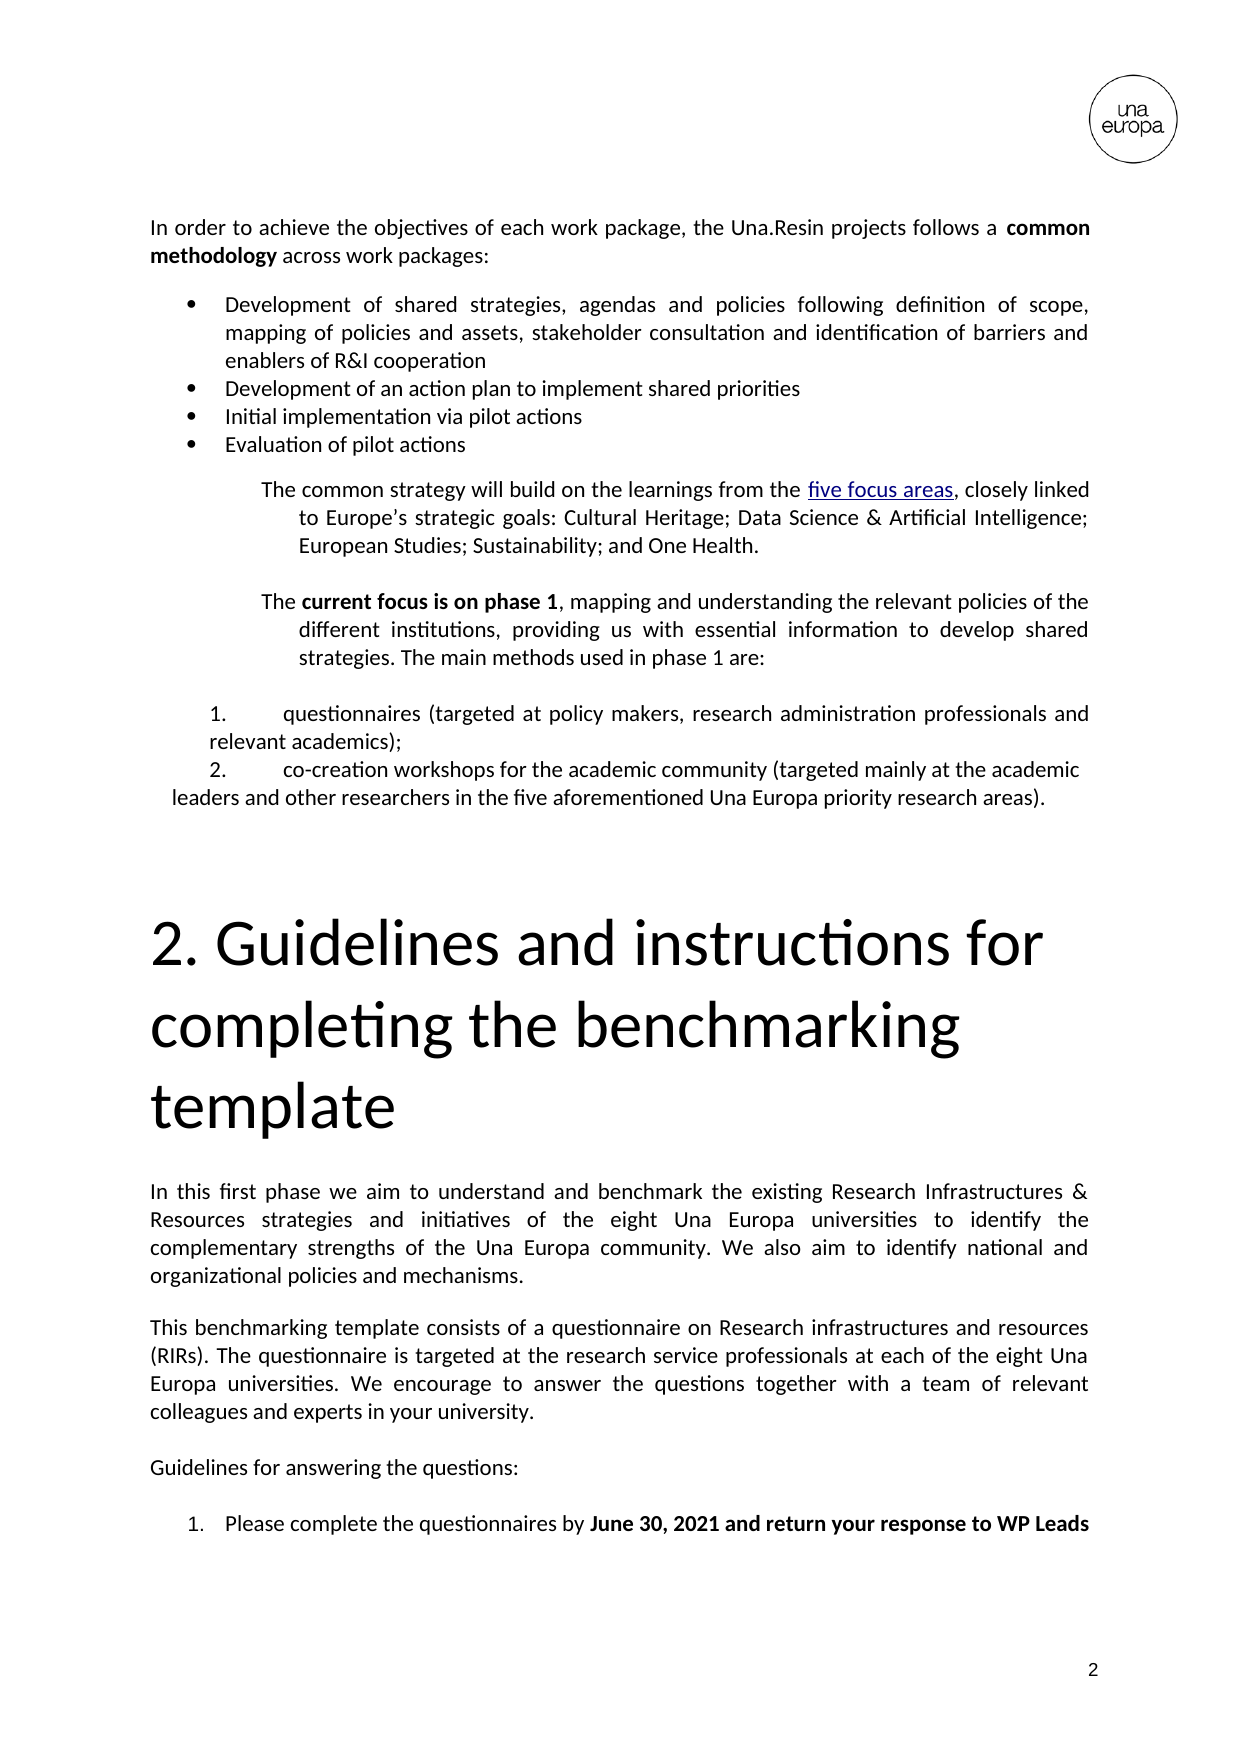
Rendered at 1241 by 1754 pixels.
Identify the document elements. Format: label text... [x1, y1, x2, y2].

text This benchmarking template consists of a questionnaire on Research infrastructures and resources (RIRs). The questionnaire is targeted at the research service professionals at each of the eight Una Europa universities. We encourage to answer the questions together with a team of relevant colleagues and experts in your university. [150, 1313, 1090, 1426]
list questionnaires (targeted at policy makers, research administration professionals and relevant academics); [209, 699, 1090, 755]
text In order to achieve the objectives of each work package, the Una.Resin projects follows a common methodology across work packages: [150, 213, 1090, 269]
list Please complete the questionnaires by June 30, 2021 and return your response to WP Leads [187, 1509, 1090, 1538]
text In this first phase we aim to understand and benchmark the existing Research Infrastructures & Resources strategies and initiatives of the eight Una Europa universities to identify the complementary strengths of the Una Europa community. We also aim to identify national and organizational policies and mechanisms. [150, 1177, 1090, 1289]
list Development of shared strategies, agendas and policies following definition of scope, mapping of policies and assets, stakeholder consultation and identification of barriers and enablers of R&I cooperation [187, 290, 1090, 374]
list Development of an action plan to implement shared priorities [187, 374, 1090, 402]
list leaders and other researchers in the five aforementioned Una Europa priority research areas). [172, 783, 1090, 811]
list Initial implementation via pilot actions [187, 402, 1090, 430]
list The common strategy will build on the learnings from the five focus areas, closely linked to Europe’s strategic goals: Cultural Heritage; Data Science & Artificial Intelligence; European Studies; Sustainability; and One Health. [261, 475, 1090, 559]
list co-creation workshops for the academic community (targeted mainly at the academic [209, 755, 1090, 783]
list The current focus is on phase 1, mapping and understanding the relevant policies of the different institutions, providing us with essential information to develop shared strategies. The main methods used in phase 1 are: [261, 587, 1090, 671]
title 2. Guidelines and instructions for completing the benchmarking template [150, 901, 1090, 1145]
text Guidelines for answering the questions: [150, 1453, 1090, 1482]
list Evaluation of pilot actions [187, 430, 1090, 458]
